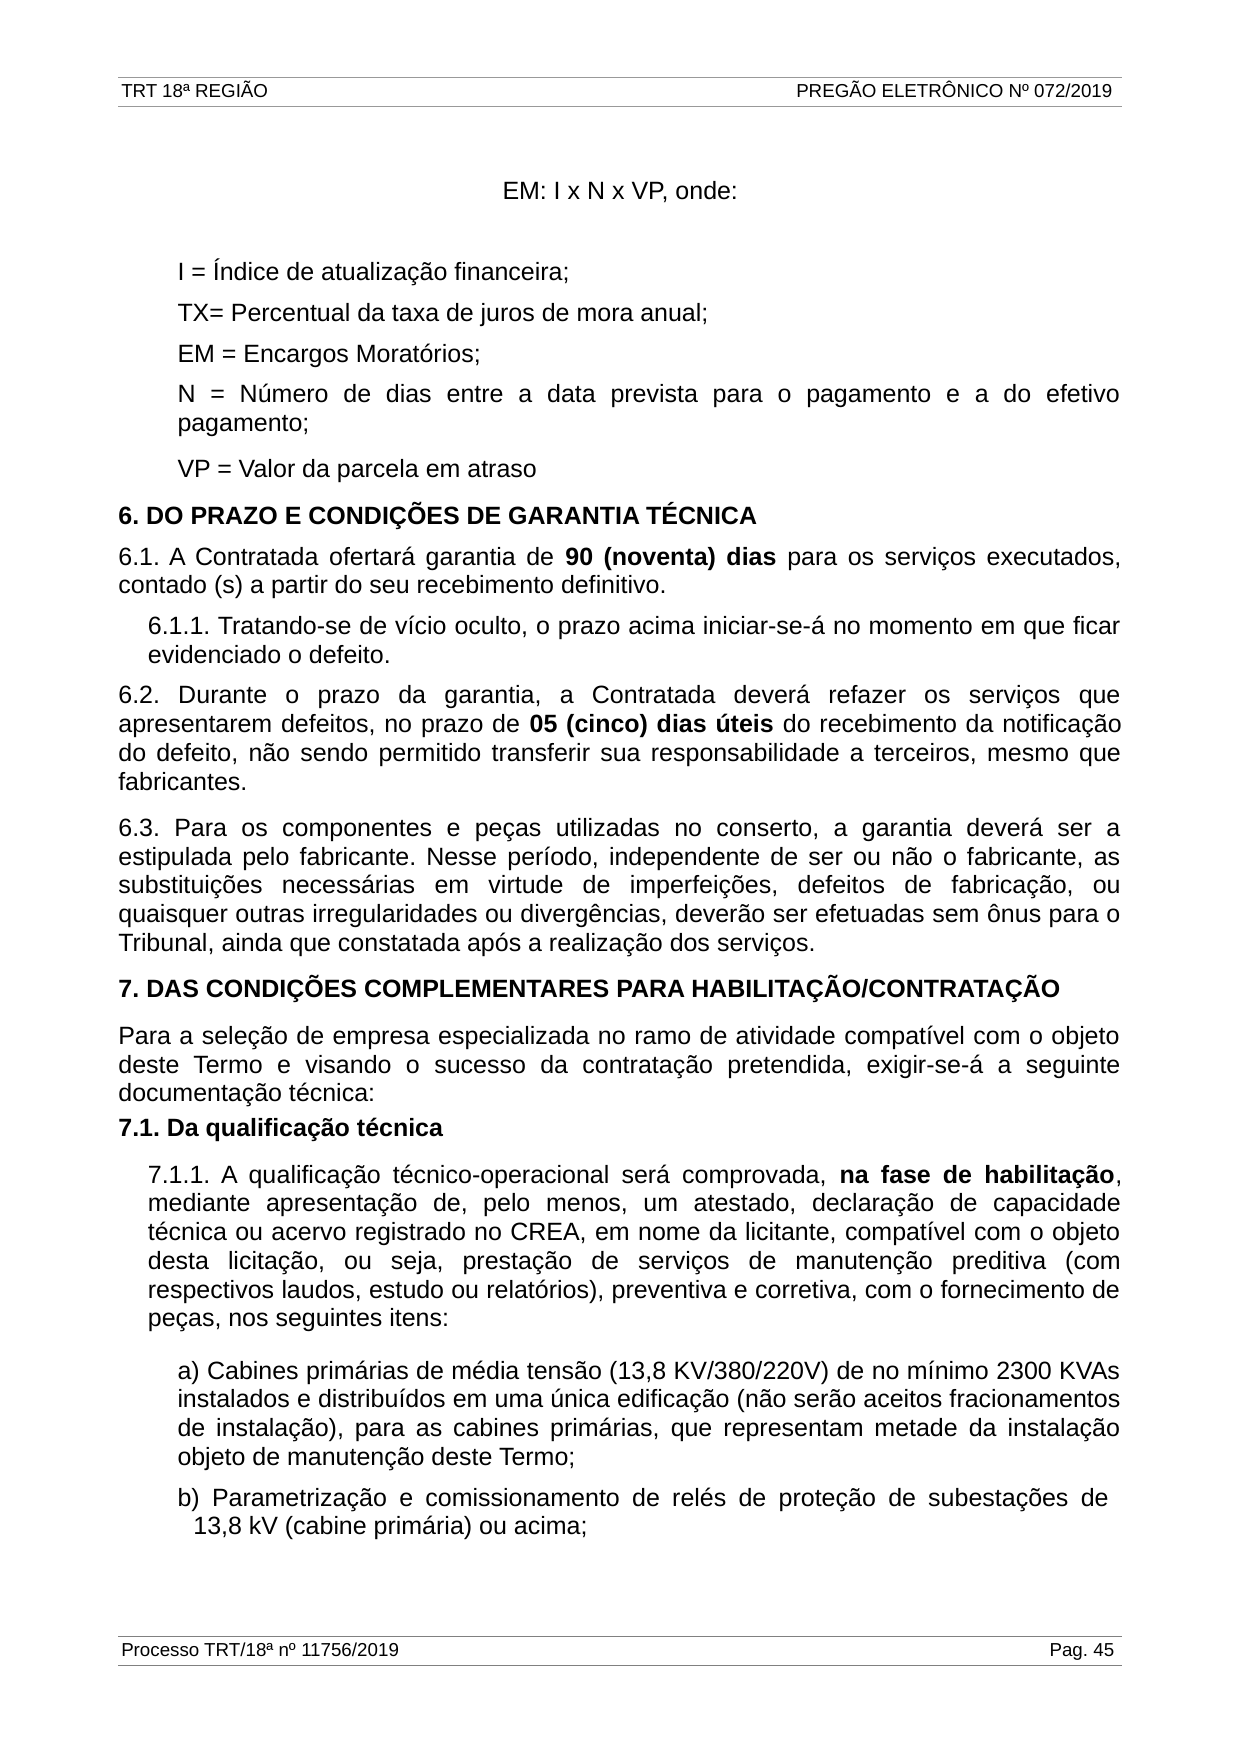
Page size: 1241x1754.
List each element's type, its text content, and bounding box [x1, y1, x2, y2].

text 6.3. Para os componentes e peças utilizadas no conserto, a garantia deverá ser a estipulada pelo fabricante. Nesse período, independente de ser ou não o fabricante, as substituições necessárias em virtude de imperfeições, defeitos de fabricação, ou quaisquer outras irregularidades ou divergências, deverão ser efetuadas sem ônus para o Tribunal, ainda que constatada após a realização dos serviços. [118, 813, 1122, 957]
text TX= Percentual da taxa de juros de mora anual; [177, 298, 1122, 327]
text 6.2. Durante o prazo da garantia, a Contratada deverá refazer os serviços que apresentarem defeitos, no prazo de 05 (cinco) dias úteis do recebimento da notificação do defeito, não sendo permitido transferir sua responsabilidade a terceiros, mesmo que fabricantes. [118, 680, 1122, 795]
text 6.1.1. Tratando-se de vício oculto, o prazo acima iniciar-se-á no momento em que ficar evidenciado o defeito. [148, 611, 1122, 668]
text a) Cabines primárias de média tensão (13,8 KV/380/220V) de no mínimo 2300 KVAs instalados e distribuídos em uma única edificação (não serão aceitos fracionamentos de instalação), para as cabines primárias, que representam metade da instalação objeto de manutenção deste Termo; [177, 1356, 1122, 1471]
text b) Parametrização e comissionamento de relés de proteção de subestações de 13,8 kV (cabine primária) ou acima; [177, 1483, 1122, 1540]
text 6. DO PRAZO E CONDIÇÕES DE GARANTIA TÉCNICA [118, 501, 1122, 530]
text Para a seleção de empresa especializada no ramo de atividade compatível com o objeto deste Termo e visando o sucesso da contratação pretendida, exigir-se-á a seguinte documentação técnica: [118, 1021, 1122, 1107]
text 6.1. A Contratada ofertará garantia de 90 (noventa) dias para os serviços executados, contado (s) a partir do seu recebimento definitivo. [118, 542, 1122, 599]
text N = Número de dias entre a data prevista para o pagamento e a do efetivo pagamento; [177, 379, 1122, 437]
text I = Índice de atualização financeira; [177, 257, 1122, 286]
text VP = Valor da parcela em atraso [177, 454, 1122, 483]
text 7.1.1. A qualificação técnico-operacional será comprovada, na fase de habilitação, mediante apresentação de, pelo menos, um atestado, declaração de capacidade técnica ou acervo registrado no CREA, em nome da licitante, compatível com o objeto desta licitação, ou seja, prestação de serviços de manutenção preditiva (com respectivos laudos, estudo ou relatórios), preventiva e corretiva, com o fornecimento de peças, nos seguintes itens: [148, 1159, 1122, 1332]
text EM = Encargos Moratórios; [177, 339, 1122, 367]
text EM: I x N x VP, onde: [118, 176, 1122, 205]
text 7.1. Da qualificação técnica [118, 1113, 1122, 1142]
text 7. DAS CONDIÇÕES COMPLEMENTARES PARA HABILITAÇÃO/CONTRATAÇÃO [118, 974, 1122, 1003]
